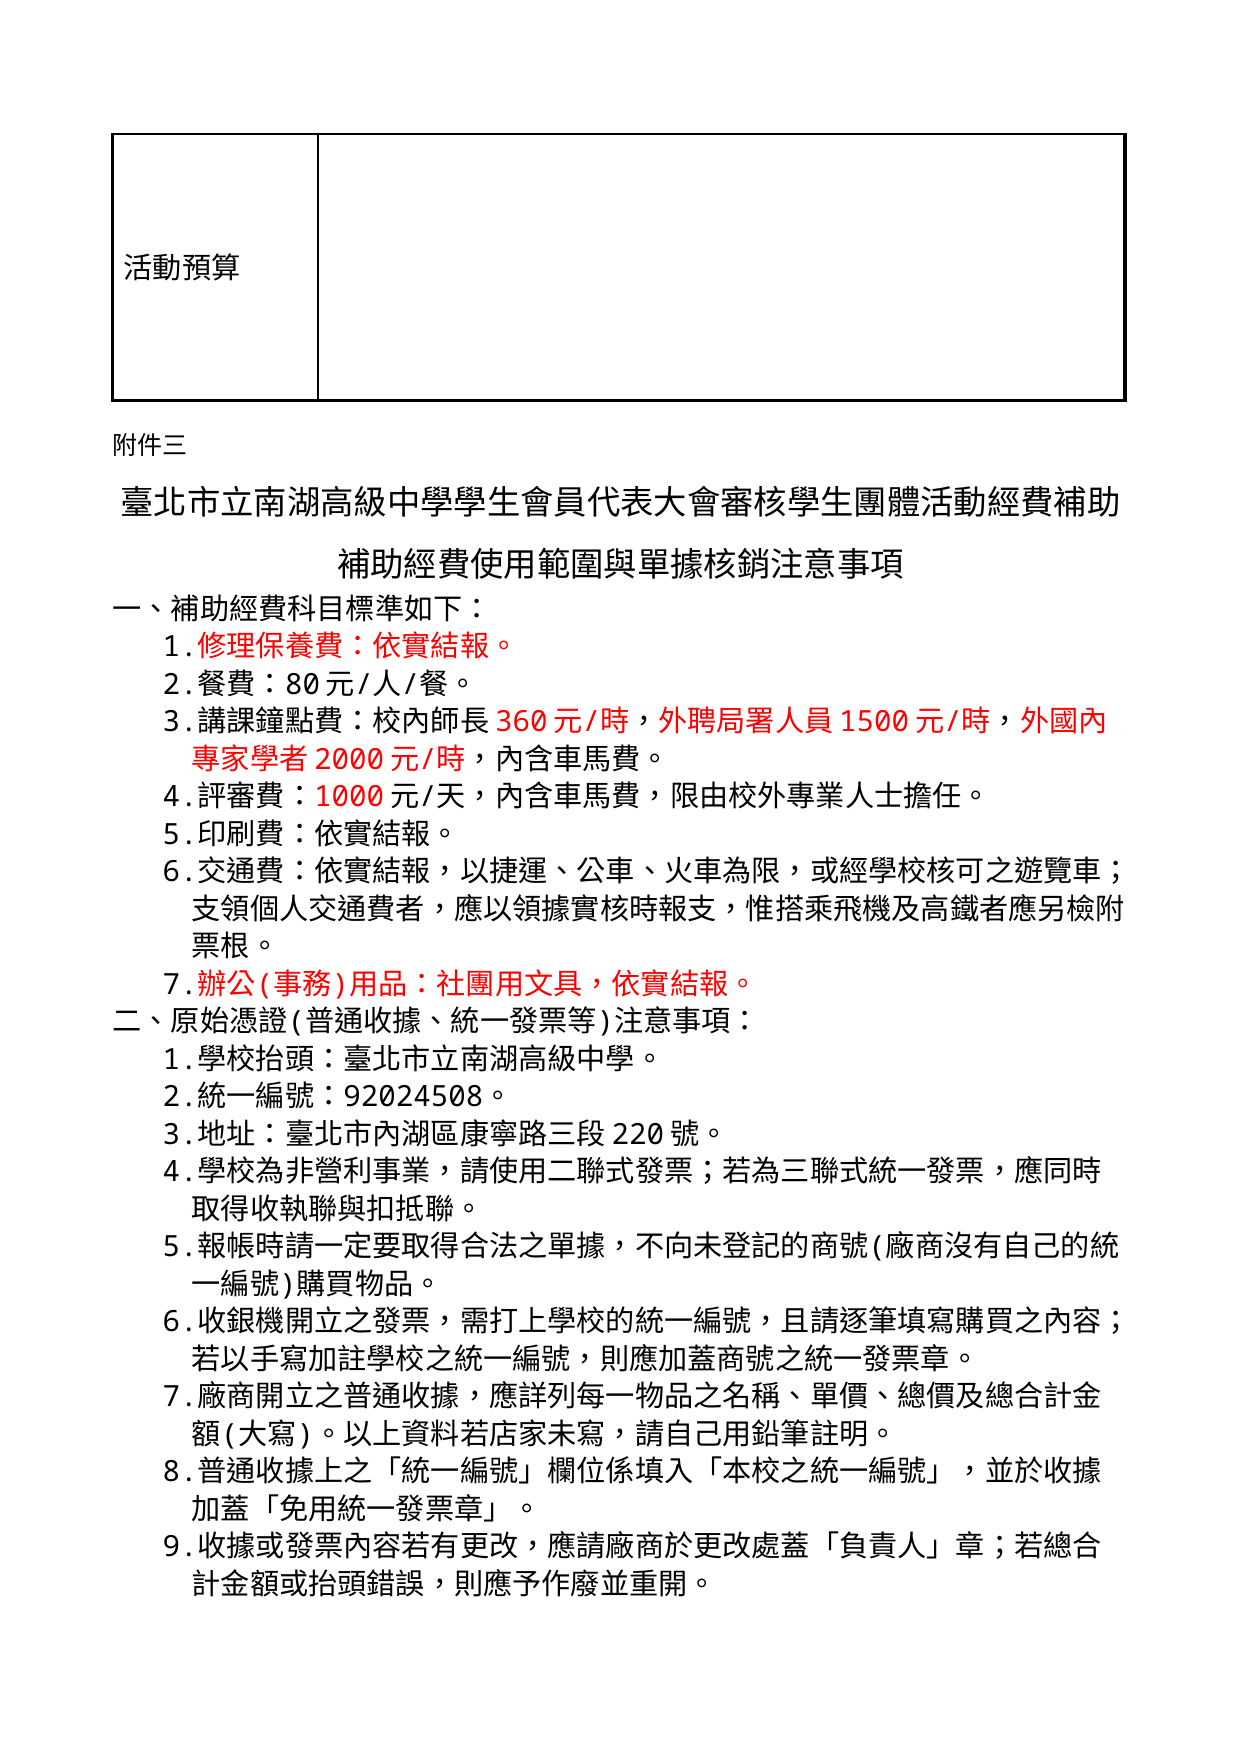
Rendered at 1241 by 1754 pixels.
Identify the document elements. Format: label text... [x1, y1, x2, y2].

text 5.報帳時請一定要取得合法之單據，不向未登記的商號(廠商沒有自己的統一編號)購買物品。 [162, 1227, 1128, 1302]
text 一、補助經費科目標準如下： [112, 589, 1128, 627]
table_cell [319, 135, 1123, 398]
text 附件三 [112, 402, 1128, 464]
text 7.廠商開立之普通收據，應詳列每一物品之名稱、單價、總價及總合計金額(大寫)。以上資料若店家未寫，請自己用鉛筆註明。 [162, 1377, 1128, 1452]
table_cell 活動預算 [114, 135, 317, 398]
text 6.收銀機開立之發票，需打上學校的統一編號，且請逐筆填寫購買之內容；若以手寫加註學校之統一編號，則應加蓋商號之統一發票章。 [162, 1302, 1128, 1377]
text 1.修理保養費：依實結報。 [162, 627, 1128, 664]
text 7.辦公(事務)用品：社團用文具，依實結報。 [162, 964, 1128, 1002]
text 8.普通收據上之「統一編號」欄位係填入「本校之統一編號」，並於收據加蓋「免用統一發票章」。 [162, 1452, 1128, 1527]
text 2.餐費：80元/人/餐。 [162, 664, 1128, 702]
text 4.評審費：1000元/天，內含車馬費，限由校外專業人士擔任。 [162, 777, 1128, 814]
text 9.收據或發票內容若有更改，應請廠商於更改處蓋「負責人」章；若總合計金額或抬頭錯誤，則應予作廢並重開。 [162, 1527, 1128, 1602]
text 1.學校抬頭：臺北市立南湖高級中學。 [162, 1039, 1128, 1077]
text 5.印刷費：依實結報。 [162, 814, 1128, 852]
text 二、原始憑證(普通收據、統一發票等)注意事項： [112, 1002, 1128, 1039]
text 補助經費使用範圍與單據核銷注意事項 [112, 527, 1128, 589]
text 2.統一編號：92024508。 [162, 1077, 1128, 1114]
text 臺北市立南湖高級中學學生會員代表大會審核學生團體活動經費補助 [112, 464, 1128, 527]
text 3.講課鐘點費：校內師長360元/時，外聘局署人員1500元/時，外國內專家學者2000元/時，內含車馬費。 [162, 702, 1128, 777]
text 4.學校為非營利事業，請使用二聯式發票；若為三聯式統一發票，應同時取得收執聯與扣抵聯。 [162, 1152, 1128, 1227]
text 6.交通費：依實結報，以捷運、公車、火車為限，或經學校核可之遊覽車；支領個人交通費者，應以領據實核時報支，惟搭乘飛機及高鐵者應另檢附票根。 [162, 852, 1128, 964]
text 3.地址：臺北市內湖區康寧路三段220號。 [162, 1114, 1128, 1152]
